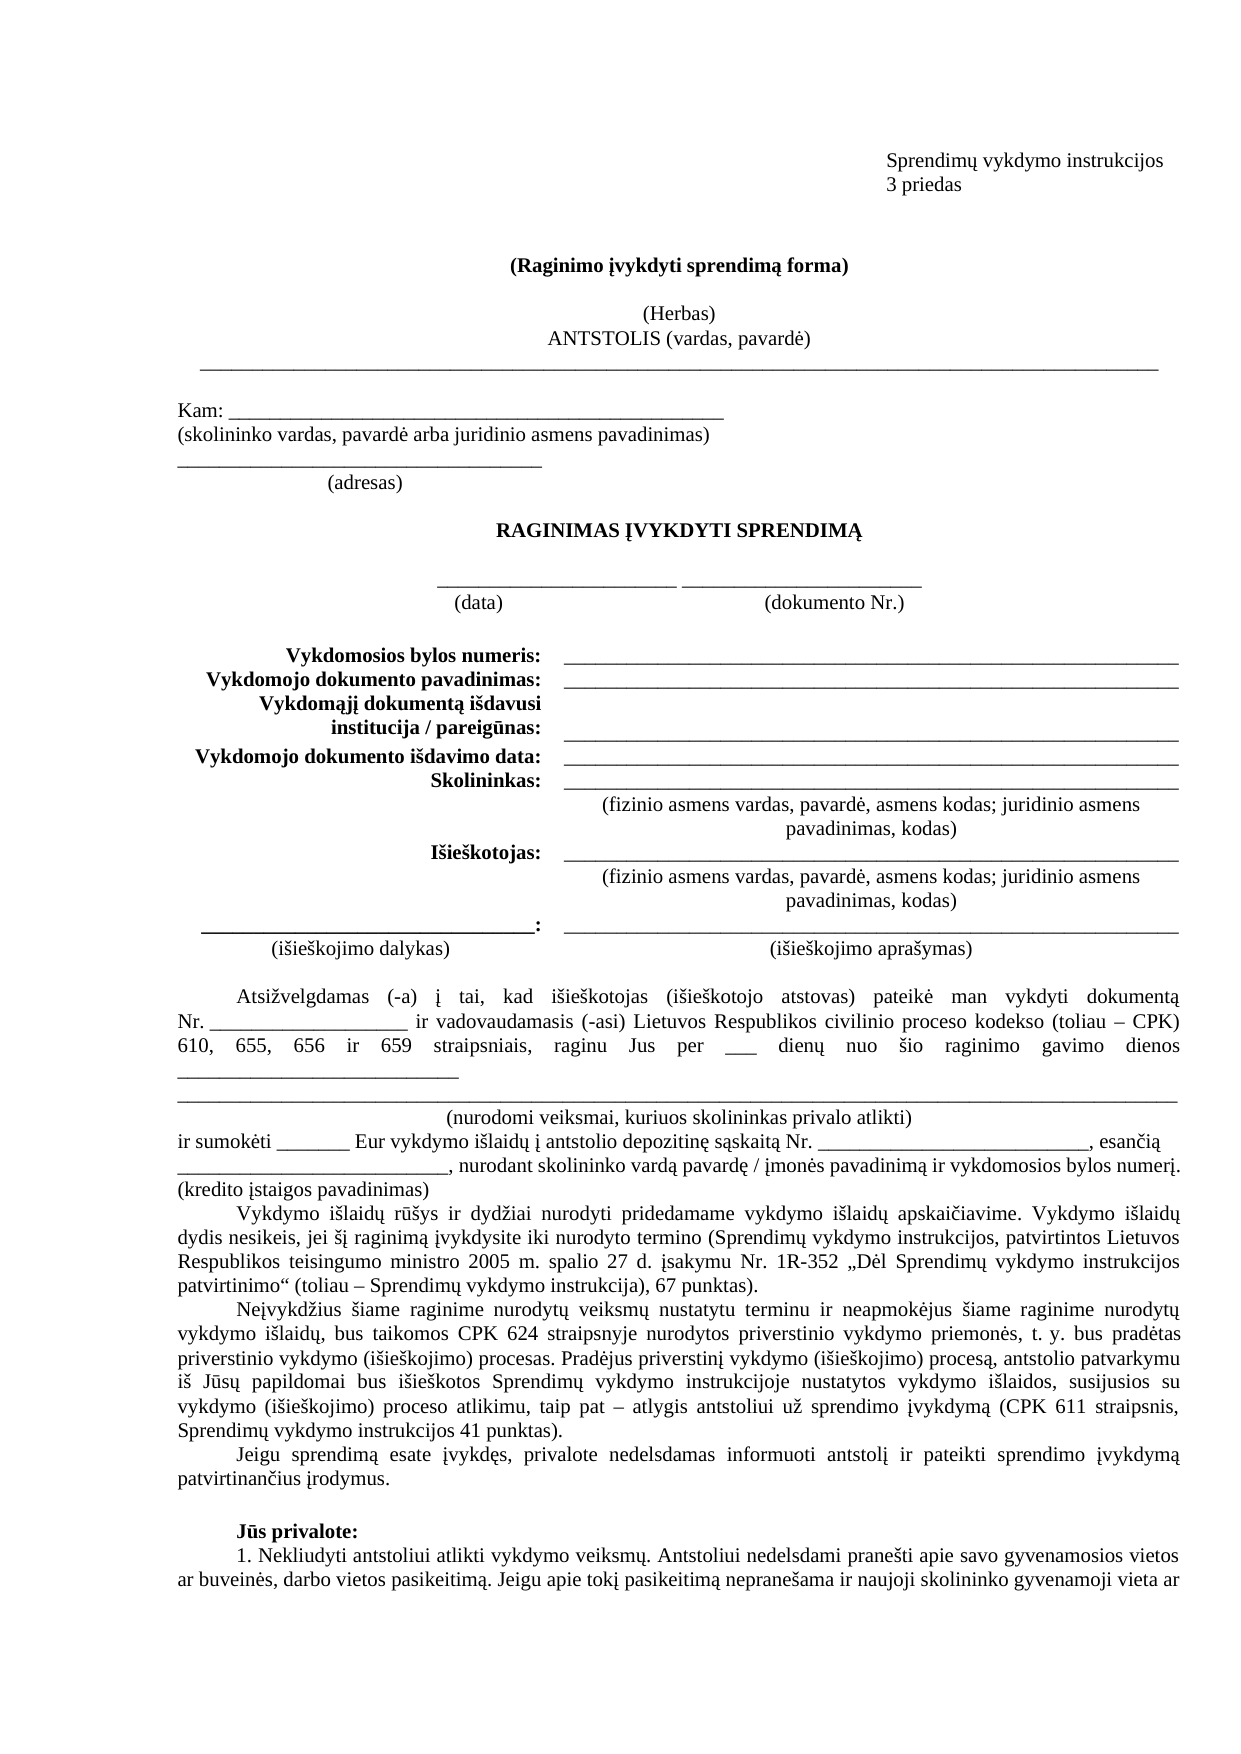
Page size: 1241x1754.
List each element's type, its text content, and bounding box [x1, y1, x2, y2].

table_cell ___________________________________________________________ (fizinio asmens vardas, pavardė, asmens kodas; juridinio asmens pavadinimas, kodas) [553, 840, 1190, 912]
text (nurodomi veiksmai, kuriuos skolininkas privalo atlikti) [177, 1105, 1181, 1129]
text ir sumokėti _______ Eur vykdymo išlaidų į antstolio depozitinę sąskaitą Nr. __________________________, esančią [177, 1129, 1181, 1153]
text (skolininko vardas, pavardė arba juridinio asmens pavadinimas) [177, 422, 1181, 446]
table_cell Vykdomąjį dokumentą išdavusi institucija / pareigūnas: [169, 691, 553, 744]
text ANTSTOLIS (vardas, pavardė) [177, 325, 1181, 349]
text ___________________________________ [177, 446, 1181, 470]
text _______________________ _______________________ [177, 566, 1181, 590]
table_cell ___________________________________________________________ (fizinio asmens vardas, pavardė, asmens kodas; juridinio asmens pavadinimas, kodas) [553, 768, 1190, 840]
table_cell Vykdomojo dokumento pavadinimas: [169, 667, 553, 691]
text ____________________________________________________________________________________________ [177, 349, 1181, 373]
text Kam: [177, 398, 1181, 422]
text (Herbas) [177, 301, 1181, 325]
table_header Vykdomosios bylos numeris: [169, 643, 553, 667]
text Jeigu sprendimą esate įvykdęs, privalote nedelsdamas informuoti antstolį ir pateikti sprendimo įvykdymą patvirtinančius įrodymus. [177, 1442, 1181, 1490]
table_cell Skolininkas: [169, 768, 553, 840]
text 1. Nekliudyti antstoliui atlikti vykdymo veiksmų. Antstoliui nedelsdami pranešti apie savo gyvenamosios vietos ar buveinės, darbo vietos pasikeitimą. Jeigu apie tokį pasikeitimą nepranešama ir naujoji skolininko gyvenamoji vieta ar [177, 1543, 1181, 1591]
table_cell ___________________________________________________________ [553, 691, 1190, 744]
text (kredito įstaigos pavadinimas) [177, 1177, 1181, 1201]
table_cell ________________________________: (išieškojimo dalykas) [169, 912, 553, 960]
table_cell ___________________________________________________________ (išieškojimo aprašymas) [553, 912, 1190, 960]
text Neįvykdžius šiame raginime nurodytų veiksmų nustatytu terminu ir neapmokėjus šiame raginime nurodytų vykdymo išlaidų, bus taikomos CPK 624 straipsnyje nurodytos priverstinio vykdymo priemonės, t. y. bus pradėtas priverstinio vykdymo (išieškojimo) procesas. Pradėjus priverstinį vykdymo (išieškojimo) procesą, antstolio patvarkymu iš Jūsų papildomai bus išieškotos Sprendimų vykdymo instrukcijoje nustatytos vykdymo išlaidos, susijusios su vykdymo (išieškojimo) proceso atlikimu, taip pat – atlygis antstoliui už sprendimo įvykdymą (CPK 611 straipsnis, Sprendimų vykdymo instrukcijos 41 punktas). [177, 1297, 1181, 1442]
text raginimas įvykdyti sprendimą [177, 518, 1181, 542]
text Atsižvelgdamas (-a) į tai, kad išieškotojas (išieškotojo atstovas) pateikė man vykdyti dokumentą Nr. ___________________ ir vadovaudamasis (-asi) Lietuvos Respublikos civilinio proceso kodekso (toliau – CPK) 610, 655, 656 ir 659 straipsniais, raginu Jus per ___ dienų nuo šio raginimo gavimo dienos ___________________________ [177, 984, 1181, 1081]
text __________________________, nurodant skolininko vardą pavardę / įmonės pavadinimą ir vykdomosios bylos numerį. [177, 1153, 1181, 1177]
text 3 priedas [820, 172, 1181, 196]
text Sprendimų vykdymo instrukcijos [177, 148, 1181, 172]
table_header ___________________________________________________________ [553, 643, 1190, 667]
text ________________________________________________________________________________________________ [177, 1081, 1181, 1105]
text (data) (dokumento Nr.) [177, 590, 1181, 614]
text (Raginimo įvykdyti sprendimą forma) [177, 253, 1181, 277]
text (adresas) [327, 470, 1181, 494]
table_cell Išieškotojas: [169, 840, 553, 912]
table_cell ___________________________________________________________ [553, 667, 1190, 691]
text Jūs privalote: [177, 1518, 1181, 1543]
table_cell Vykdomojo dokumento išdavimo data: [169, 744, 553, 768]
table_cell ___________________________________________________________ [553, 744, 1190, 768]
text Vykdymo išlaidų rūšys ir dydžiai nurodyti pridedamame vykdymo išlaidų apskaičiavime. Vykdymo išlaidų dydis nesikeis, jei šį raginimą įvykdysite iki nurodyto termino (Sprendimų vykdymo instrukcijos, patvirtintos Lietuvos Respublikos teisingumo ministro 2005 m. spalio 27 d. įsakymu Nr. 1R-352 „Dėl Sprendimų vykdymo instrukcijos patvirtinimo“ (toliau – Sprendimų vykdymo instrukcija), 67 punktas). [177, 1201, 1181, 1297]
